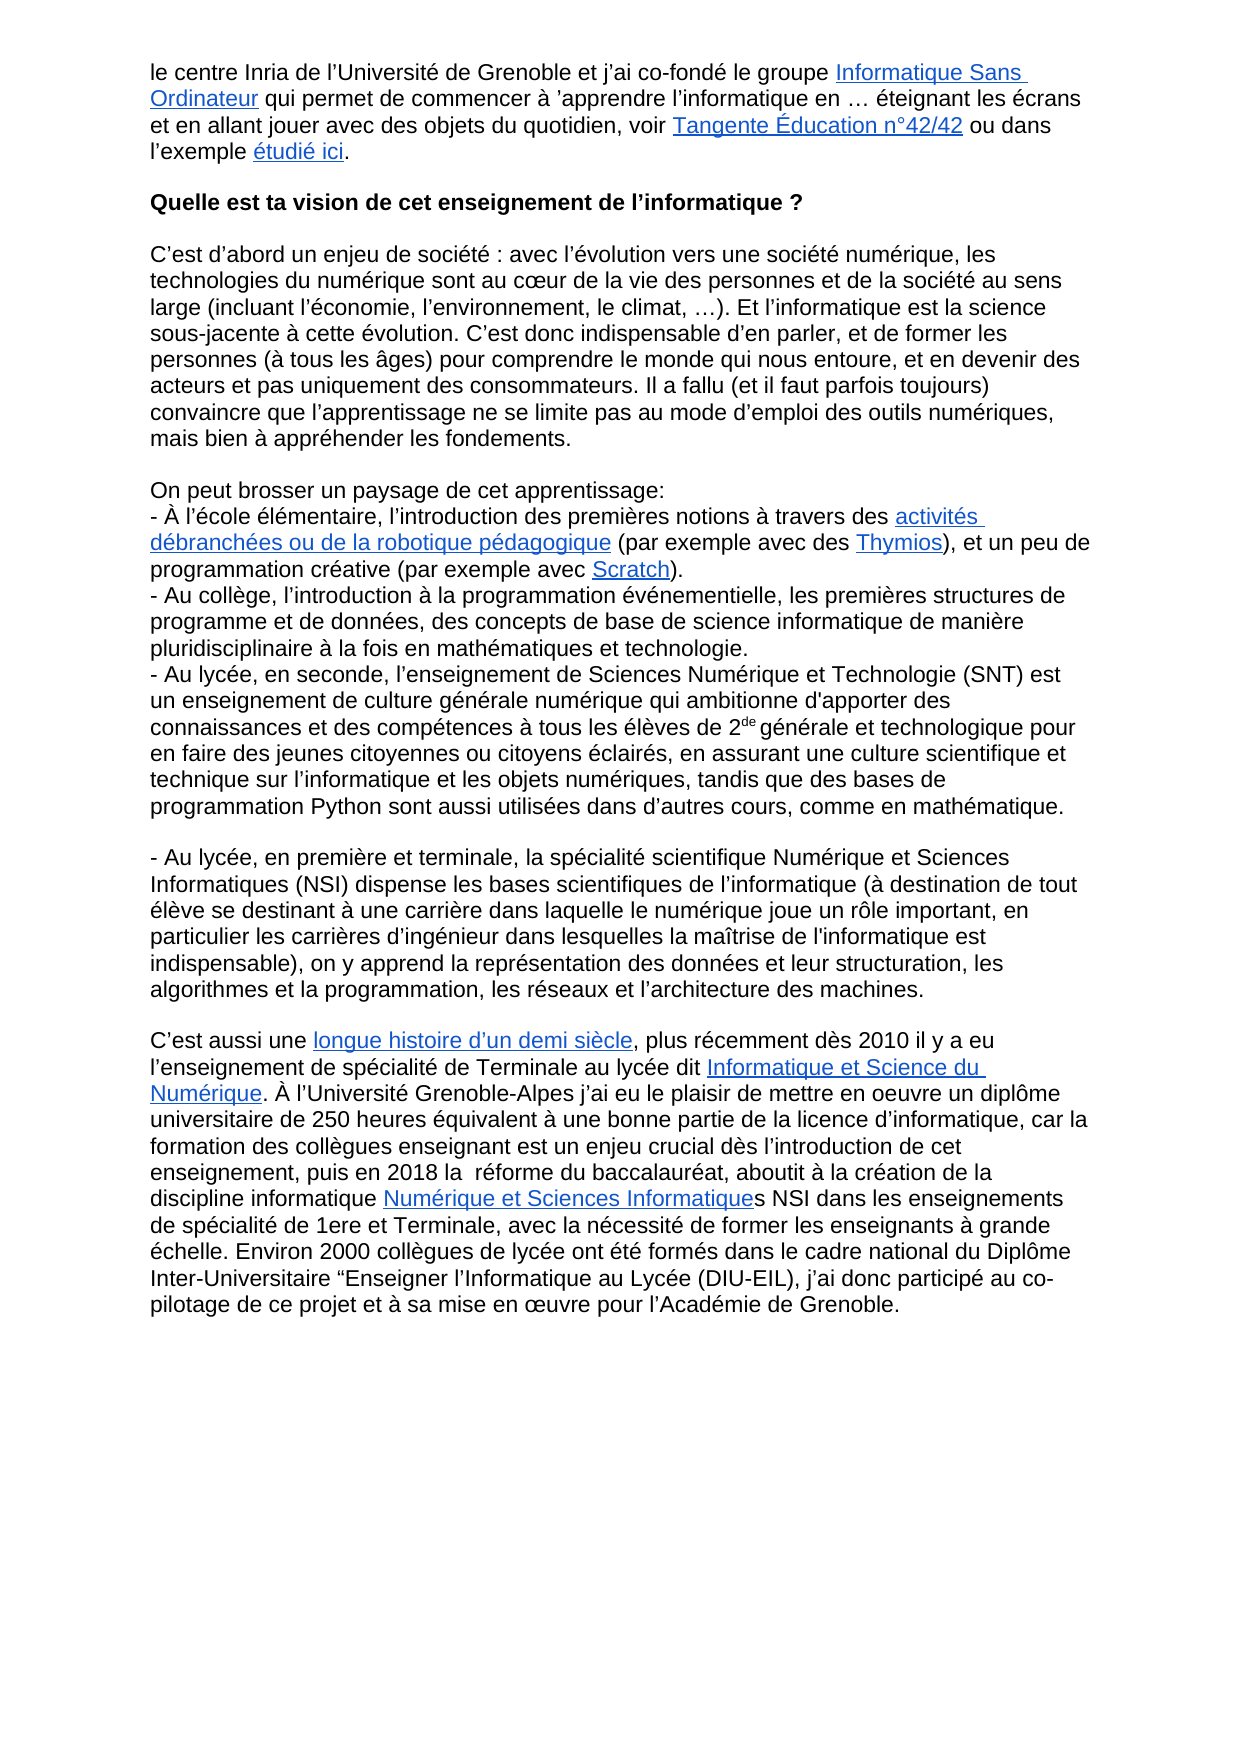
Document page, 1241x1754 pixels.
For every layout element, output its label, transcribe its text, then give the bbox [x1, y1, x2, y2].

text On peut brosser un paysage de cet apprentissage: - À l’école élémentaire, l’introduction des premières notions à travers des activités débranchées ou de la robotique pédagogique (par exemple avec des Thymios), et un peu de programmation créative (par exemple avec Scratch). - Au collège, l’introduction à la programmation événementielle, les premières structures de programme et de données, des concepts de base de science informatique de manière pluridisciplinaire à la fois en mathématiques et technologie. - Au lycée, en seconde, l’enseignement de Sciences Numérique et Technologie (SNT) est un enseignement de culture générale numérique qui ambitionne d'apporter des connaissances et des compétences à tous les élèves de 2de générale et technologique pour en faire des jeunes citoyennes ou citoyens éclairés, en assurant une culture scientifique et technique sur l’informatique et les objets numériques, tandis que des bases de programmation Python sont aussi utilisées dans d’autres cours, comme en mathématique. [150, 477, 1090, 819]
text - Au lycée, en première et terminale, la spécialité scientifique Numérique et Sciences Informatiques (NSI) dispense les bases scientifiques de l’informatique (à destination de tout élève se destinant à une carrière dans laquelle le numérique joue un rôle important, en particulier les carrières d’ingénieur dans lesquelles la maîtrise de l'informatique est indispensable), on y apprend la représentation des données et leur structuration, les algorithmes et la programmation, les réseaux et l’architecture des machines. [150, 844, 1090, 1002]
text C’est aussi une longue histoire d’un demi siècle, plus récemment dès 2010 il y a eu l’enseignement de spécialité de Terminale au lycée dit Informatique et Science du Numérique. À l’Université Grenoble-Alpes j’ai eu le plaisir de mettre en oeuvre un diplôme universitaire de 250 heures équivalent à une bonne partie de la licence d’informatique, car la formation des collègues enseignant est un enjeu crucial dès l’introduction de cet enseignement, puis en 2018 la réforme du baccalauréat, aboutit à la création de la discipline informatique Numérique et Sciences Informatiques NSI dans les enseignements de spécialité de 1ere et Terminale, avec la nécessité de former les enseignants à grande échelle. Environ 2000 collègues de lycée ont été formés dans le cadre national du Diplôme Inter-Universitaire “Enseigner l’Informatique au Lycée (DIU-EIL), j’ai donc participé au co-pilotage de ce projet et à sa mise en œuvre pour l’Académie de Grenoble. [150, 1027, 1090, 1317]
text Quelle est ta vision de cet enseignement de l’informatique ? [150, 189, 1090, 216]
text le centre Inria de l’Université de Grenoble et j’ai co-fondé le groupe Informatique Sans Ordinateur qui permet de commencer à ’apprendre l’informatique en … éteignant les écrans et en allant jouer avec des objets du quotidien, voir Tangente Éducation n°42/42 ou dans l’exemple étudié ici. [150, 59, 1090, 164]
text C’est d’abord un enjeu de société : avec l’évolution vers une société numérique, les technologies du numérique sont au cœur de la vie des personnes et de la société au sens large (incluant l’économie, l’environnement, le climat, …). Et l’informatique est la science sous-jacente à cette évolution. C’est donc indispensable d’en parler, et de former les personnes (à tous les âges) pour comprendre le monde qui nous entoure, et en devenir des acteurs et pas uniquement des consommateurs. Il a fallu (et il faut parfois toujours) convaincre que l’apprentissage ne se limite pas au mode d’emploi des outils numériques, mais bien à appréhender les fondements. [150, 241, 1090, 452]
